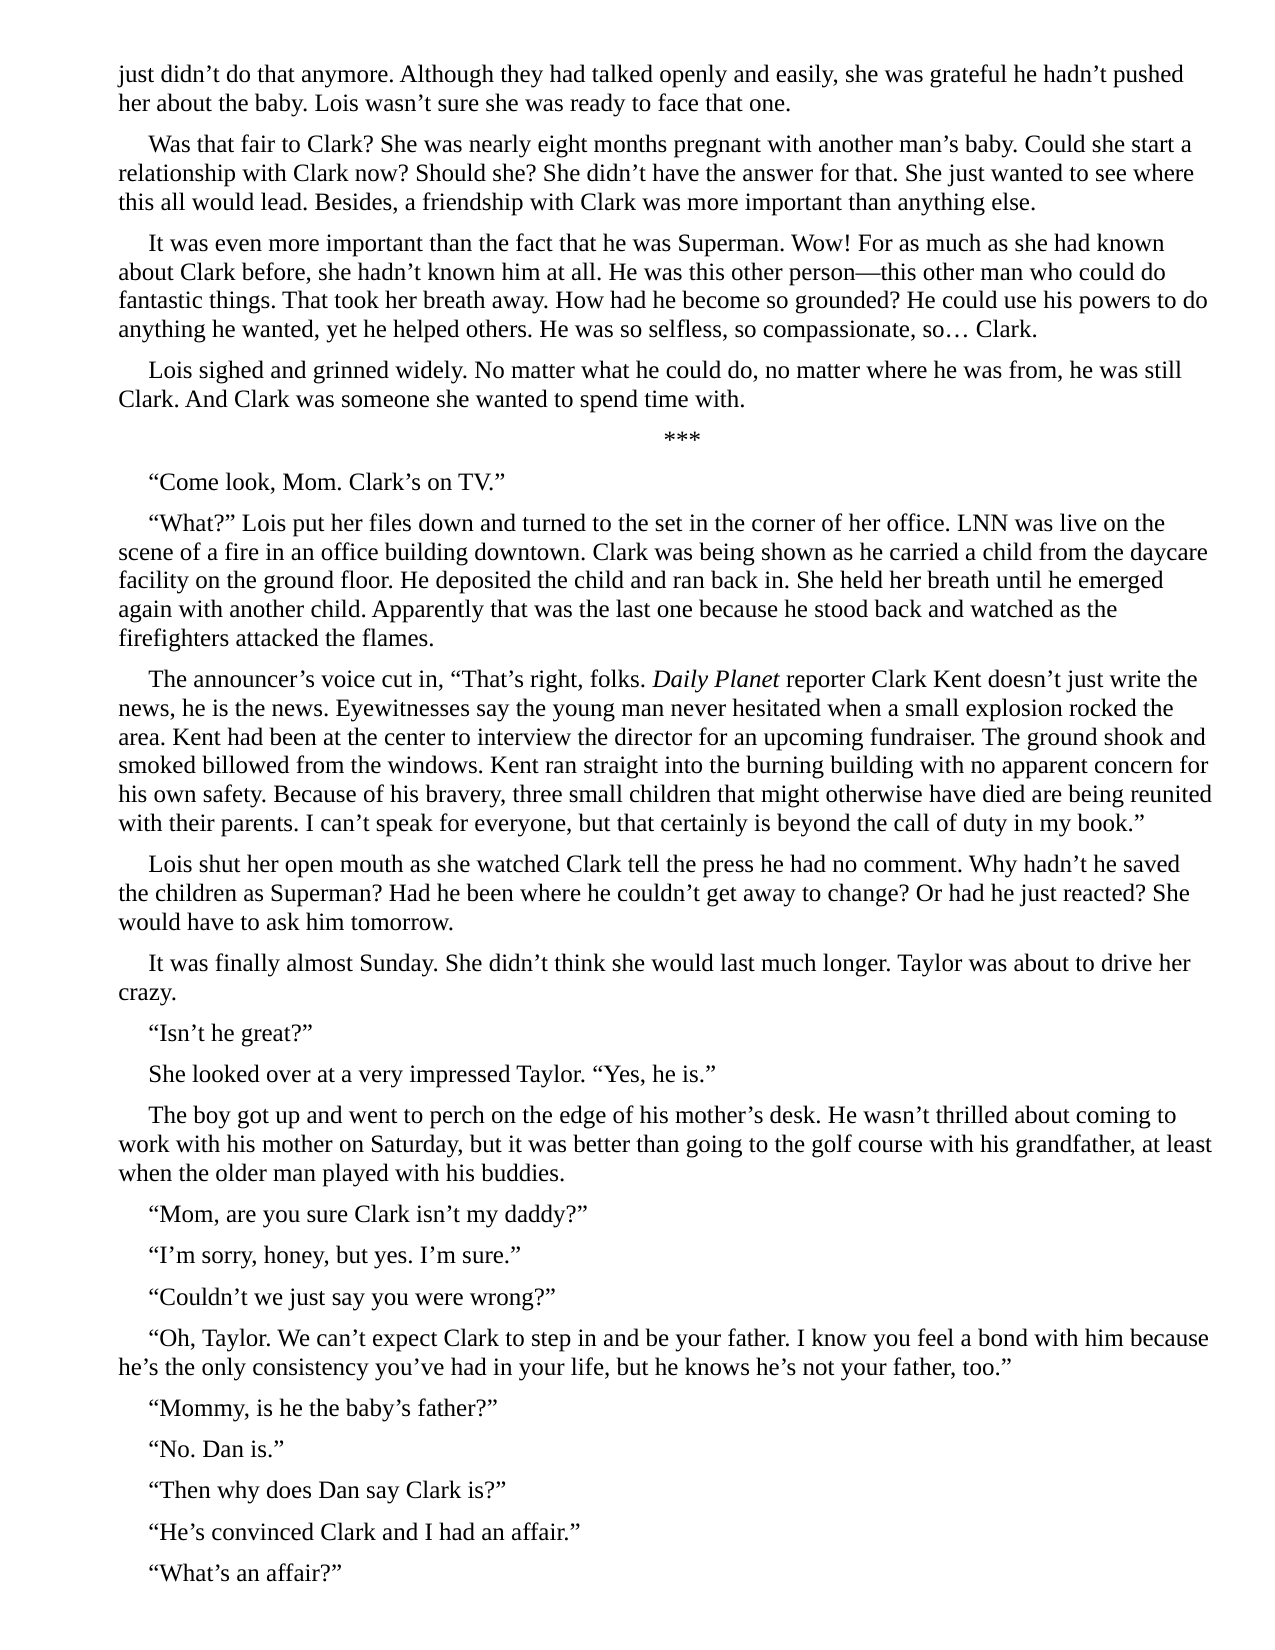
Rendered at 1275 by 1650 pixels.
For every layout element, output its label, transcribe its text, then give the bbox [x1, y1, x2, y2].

text “No. Dan is.” [118, 1434, 1216, 1463]
text Lois sighed and grinned widely. No matter what he could do, no matter where he was from, he was still Clark. And Clark was someone she wanted to spend time with. [118, 355, 1216, 413]
text just didn’t do that anymore. Although they had talked openly and easily, she was grateful he hadn’t pushed her about the baby. Lois wasn’t sure she was ready to face that one. [118, 59, 1216, 117]
text “What’s an affair?” [118, 1558, 1216, 1587]
text “Mom, are you sure Clark isn’t my daddy?” [118, 1199, 1216, 1228]
text She looked over at a very impressed Taylor. “Yes, he is.” [118, 1059, 1216, 1088]
text “I’m sorry, honey, but yes. I’m sure.” [118, 1240, 1216, 1269]
text The announcer’s voice cut in, “That’s right, folks. Daily Planet reporter Clark Kent doesn’t just write the news, he is the news. Eyewitnesses say the young man never hesitated when a small explosion rocked the area. Kent had been at the center to interview the director for an upcoming fundraiser. The ground shook and smoked billowed from the windows. Kent ran straight into the burning building with no apparent concern for his own safety. Because of his bravery, three small children that might otherwise have died are being reunited with their parents. I can’t speak for everyone, but that certainly is beyond the call of duty in my book.” [118, 664, 1216, 837]
text Lois shut her open mouth as she watched Clark tell the press he had no comment. Why hadn’t he saved the children as Superman? Had he been where he couldn’t get away to change? Or had he just reacted? She would have to ask him tomorrow. [118, 849, 1216, 935]
text *** [118, 425, 1216, 454]
text “Oh, Taylor. We can’t expect Clark to step in and be your father. I know you feel a bond with him because he’s the only consistency you’ve had in your life, but he knows he’s not your father, too.” [118, 1323, 1216, 1380]
text “Isn’t he great?” [118, 1018, 1216, 1047]
text “He’s convinced Clark and I had an affair.” [118, 1517, 1216, 1545]
text “Couldn’t we just say you were wrong?” [118, 1282, 1216, 1310]
text “Come look, Mom. Clark’s on TV.” [118, 467, 1216, 495]
text “What?” Lois put her files down and turned to the set in the corner of her office. LNN was live on the scene of a fire in an office building downtown. Clark was being shown as he carried a child from the daycare facility on the ground floor. He deposited the child and ran back in. She held her breath until he emerged again with another child. Apparently that was the last one because he stood back and watched as the firefighters attacked the flames. [118, 508, 1216, 652]
text “Then why does Dan say Clark is?” [118, 1475, 1216, 1504]
text It was finally almost Sunday. She didn’t think she would last much longer. Taylor was about to drive her crazy. [118, 948, 1216, 1005]
text Was that fair to Clark? She was nearly eight months pregnant with another man’s baby. Could she start a relationship with Clark now? Should she? She didn’t have the answer for that. She just wanted to see where this all would lead. Besides, a friendship with Clark was more important than anything else. [118, 129, 1216, 215]
text “Mommy, is he the baby’s father?” [118, 1393, 1216, 1422]
text It was even more important than the fact that he was Superman. Wow! For as much as she had known about Clark before, she hadn’t known him at all. He was this other person—this other man who could do fantastic things. That took her breath away. How had he become so grounded? He could use his powers to do anything he wanted, yet he helped others. He was so selfless, so compassionate, so… Clark. [118, 228, 1216, 343]
text The boy got up and went to perch on the edge of his mother’s desk. He wasn’t thrilled about coming to work with his mother on Saturday, but it was better than going to the golf course with his grandfather, at least when the older man played with his buddies. [118, 1100, 1216, 1187]
